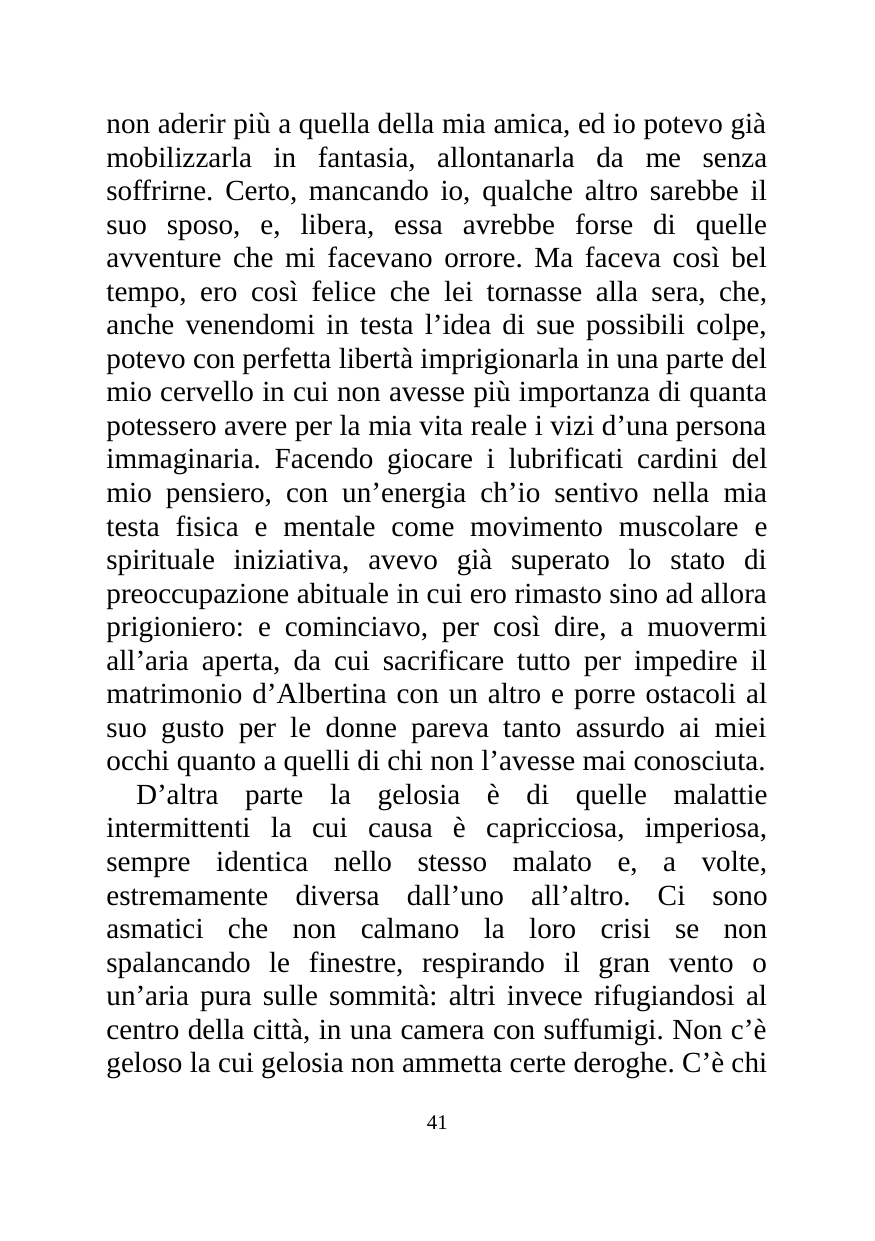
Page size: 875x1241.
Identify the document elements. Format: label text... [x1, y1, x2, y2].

text non aderir più a quella della mia amica, ed io potevo già mobilizzarla in fantasia, allontanarla da me senza soffrirne. Certo, mancando io, qualche altro sarebbe il suo sposo, e, libera, essa avrebbe forse di quelle avventure che mi facevano orrore. Ma faceva così bel tempo, ero così felice che lei tornasse alla sera, che, anche venendomi in testa l’idea di sue possibili colpe, potevo con perfetta libertà imprigionarla in una parte del mio cervello in cui non avesse più importanza di quanta potessero avere per la mia vita reale i vizi d’una persona immaginaria. Facendo giocare i lubrificati cardini del mio pensiero, con un’energia ch’io sentivo nella mia testa fisica e mentale come movimento muscolare e spirituale iniziativa, avevo già superato lo stato di preoccupazione abituale in cui ero rimasto sino ad allora prigioniero: e cominciavo, per così dire, a muovermi all’aria aperta, da cui sacrificare tutto per impedire il matrimonio d’Albertina con un altro e porre ostacoli al suo gusto per le donne pareva tanto assurdo ai miei occhi quanto a quelli di chi non l’avesse mai conosciuta. [106, 106, 768, 777]
text D’altra parte la gelosia è di quelle malattie intermittenti la cui causa è capricciosa, imperiosa, sempre identica nello stesso malato e, a volte, estremamente diversa dall’uno all’altro. Ci sono asmatici che non calmano la loro crisi se non spalancando le finestre, respirando il gran vento o un’aria pura sulle sommità: altri invece rifugiandosi al centro della città, in una camera con suffumigi. Non c’è geloso la cui gelosia non ammetta certe deroghe. C’è chi [106, 777, 768, 1079]
